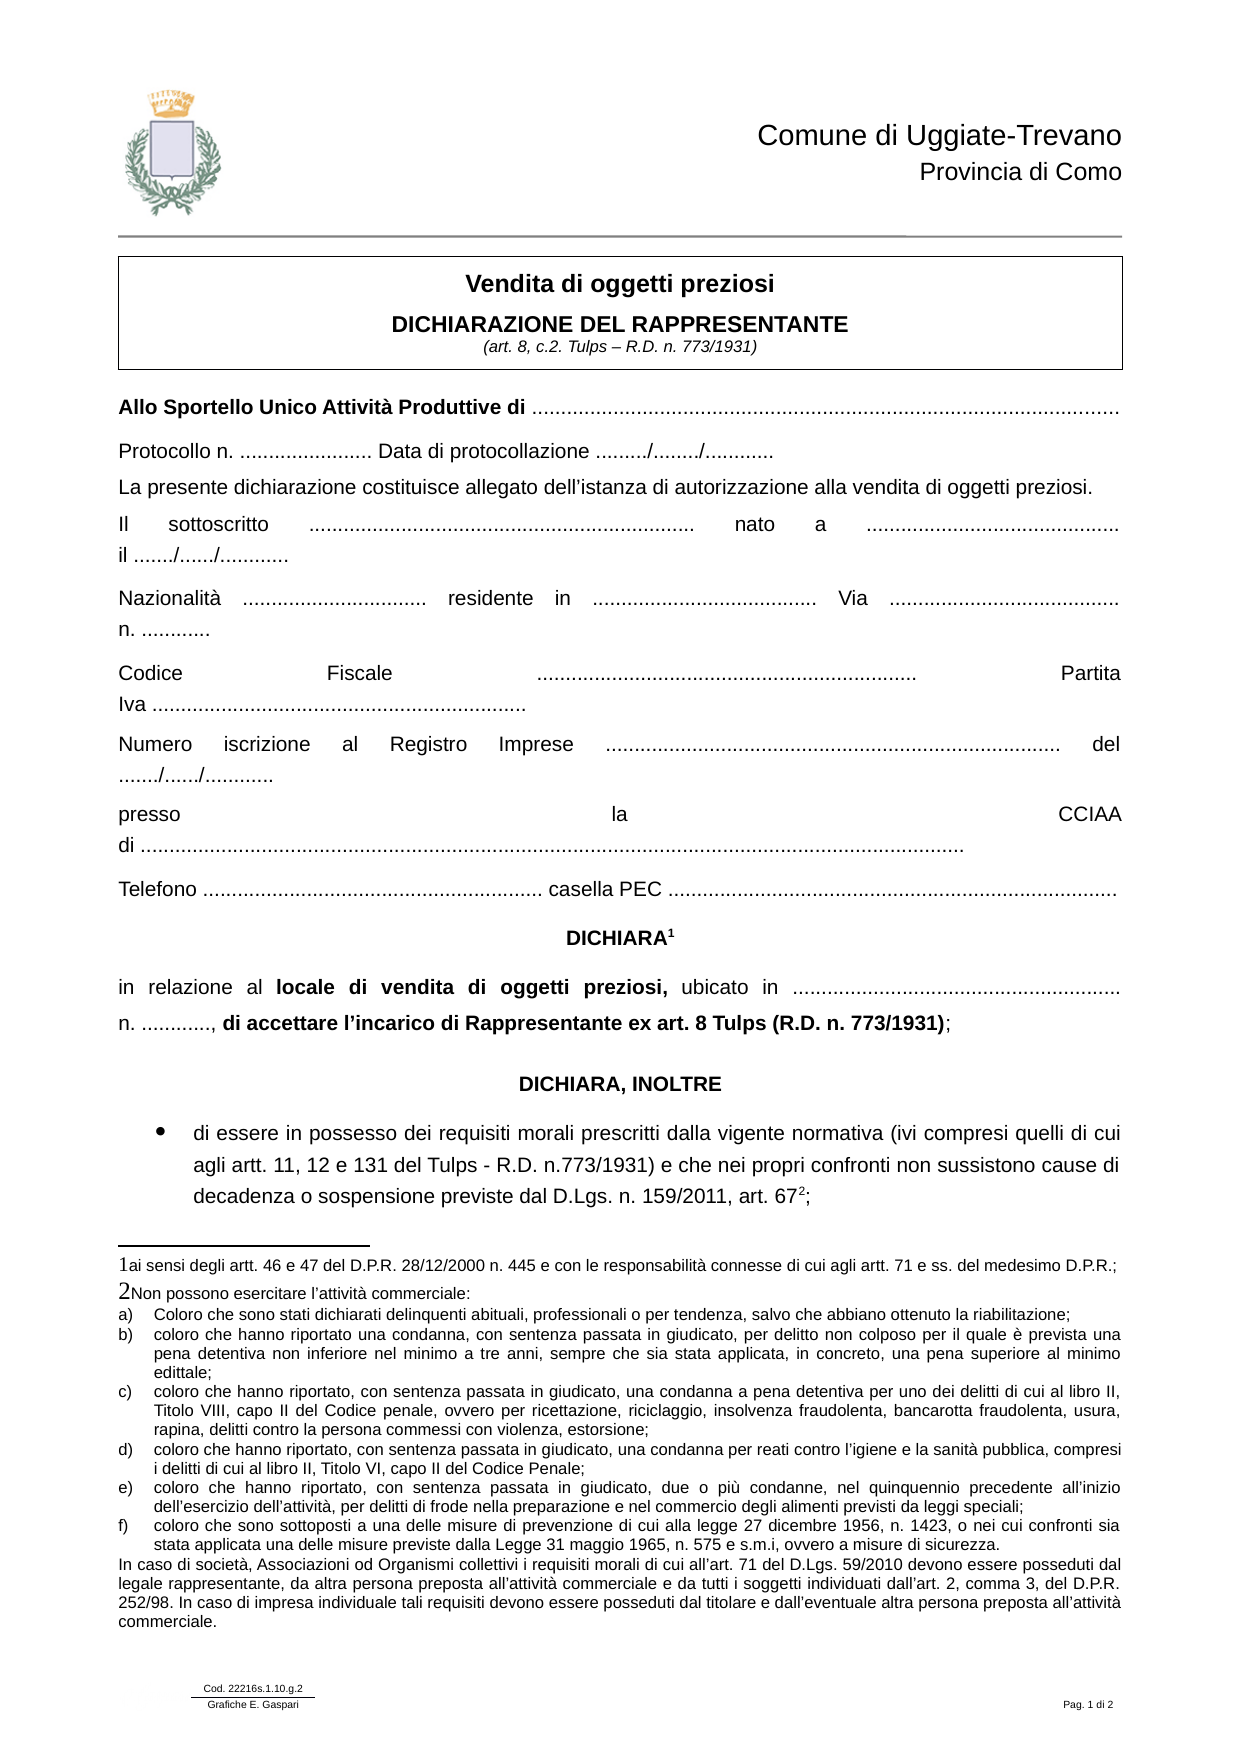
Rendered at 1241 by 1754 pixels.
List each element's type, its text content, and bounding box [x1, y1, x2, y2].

text presso la CCIAA di ............................................................................................................................................... [118, 802, 1122, 857]
text Il sottoscritto ................................................................... nato a ............................................ il ......./....../............ [118, 511, 1122, 566]
picture [122, 87, 224, 219]
list Coloro che sono stati dichiarati delinquenti abituali, professionali o per tendenza, salvo che abbiano ottenuto la riabilitazione; [118, 1305, 1122, 1324]
text Provincia di Como [224, 157, 1122, 185]
text La presente dichiarazione costituisce allegato dell’istanza di autorizzazione alla vendita di oggetti preziosi. [118, 475, 1122, 499]
text DICHIARA, INOLTRE [118, 1072, 1122, 1096]
list di essere in possesso dei requisiti morali prescritti dalla vigente normativa (ivi compresi quelli di cui agli artt. 11, 12 e 131 del Tulps - R.D. n.773/1931) e che nei propri confronti non sussistono cause di decadenza o sospensione previste dal D.Lgs. n. 159/2011, art. 67; [156, 1121, 1122, 1208]
list Non possono esercitare l’attività commerciale: [118, 1276, 1122, 1305]
text in relazione al locale di vendita di oggetti preziosi, ubicato in ......................................................... n. ............, di accettare l’incarico di Rappresentante ex art. 8 Tulps (R.D. n. 773/1931); [118, 975, 1122, 1035]
text Comune di Uggiate-Trevano [224, 118, 1122, 152]
text Telefono ........................................................... casella PEC .............................................................................. [118, 877, 1122, 901]
table_header Vendita di oggetti preziosi DICHIARAZIONE DEL RAPPRESENTANTE (art. 8, c.2. Tulps – R.D. n. 773/1931) [119, 257, 1122, 369]
text Protocollo n. ....................... Data di protocollazione ........./......../............ [118, 438, 1122, 462]
list coloro che sono sottoposti a una delle misure di prevenzione di cui alla legge 27 dicembre 1956, n. 1423, o nei cui confronti sia stata applicata una delle misure previste dalla Legge 31 maggio 1965, n. 575 e s.m.i, ovvero a misure di sicurezza. [118, 1516, 1122, 1554]
list coloro che hanno riportato, con sentenza passata in giudicato, una condanna per reati contro l’igiene e la sanità pubblica, compresi i delitti di cui al libro II, Titolo VI, capo II del Codice Penale; [118, 1439, 1122, 1478]
list coloro che hanno riportato una condanna, con sentenza passata in giudicato, per delitto non colposo per il quale è prevista una pena detentiva non inferiore nel minimo a tre anni, sempre che sia stata applicata, in concreto, una pena superiore al minimo edittale; [118, 1324, 1122, 1382]
list coloro che hanno riportato, con sentenza passata in giudicato, una condanna a pena detentiva per uno dei delitti di cui al libro II, Titolo VIII, capo II del Codice penale, ovvero per ricettazione, riciclaggio, insolvenza fraudolenta, bancarotta fraudolenta, usura, rapina, delitti contro la persona commessi con violenza, estorsione; [118, 1382, 1122, 1439]
text Nazionalità ................................ residente in ....................................... Via ........................................ n. ............ [118, 586, 1122, 641]
text DICHIARA [118, 926, 1122, 950]
text Allo Sportello Unico Attività Produttive di [118, 395, 1122, 419]
list coloro che hanno riportato, con sentenza passata in giudicato, due o più condanne, nel quinquennio precedente all’inizio dell’esercizio dell’attività, per delitti di frode nella preparazione e nel commercio degli alimenti previsti da leggi speciali; [118, 1478, 1122, 1516]
text Numero iscrizione al Registro Imprese ............................................................................... del ......./....../............ [118, 732, 1122, 787]
list In caso di società, Associazioni od Organismi collettivi i requisiti morali di cui all’art. 71 del D.Lgs. 59/2010 devono essere posseduti dal legale rappresentante, da altra persona preposta all’attività commerciale e da tutti i soggetti individuati dall’art. 2, comma 3, del D.P.R. 252/98. In caso di impresa individuale tali requisiti devono essere posseduti dal titolare e dall’eventuale altra persona preposta all’attività commerciale. [118, 1554, 1122, 1631]
text Codice Fiscale .................................................................. Partita Iva ................................................................. [118, 661, 1122, 716]
text ai sensi degli artt. 46 e 47 del D.P.R. 28/12/2000 n. 445 e con le responsabilità connesse di cui agli artt. 71 e ss. del medesimo D.P.R.; [118, 1252, 1122, 1276]
